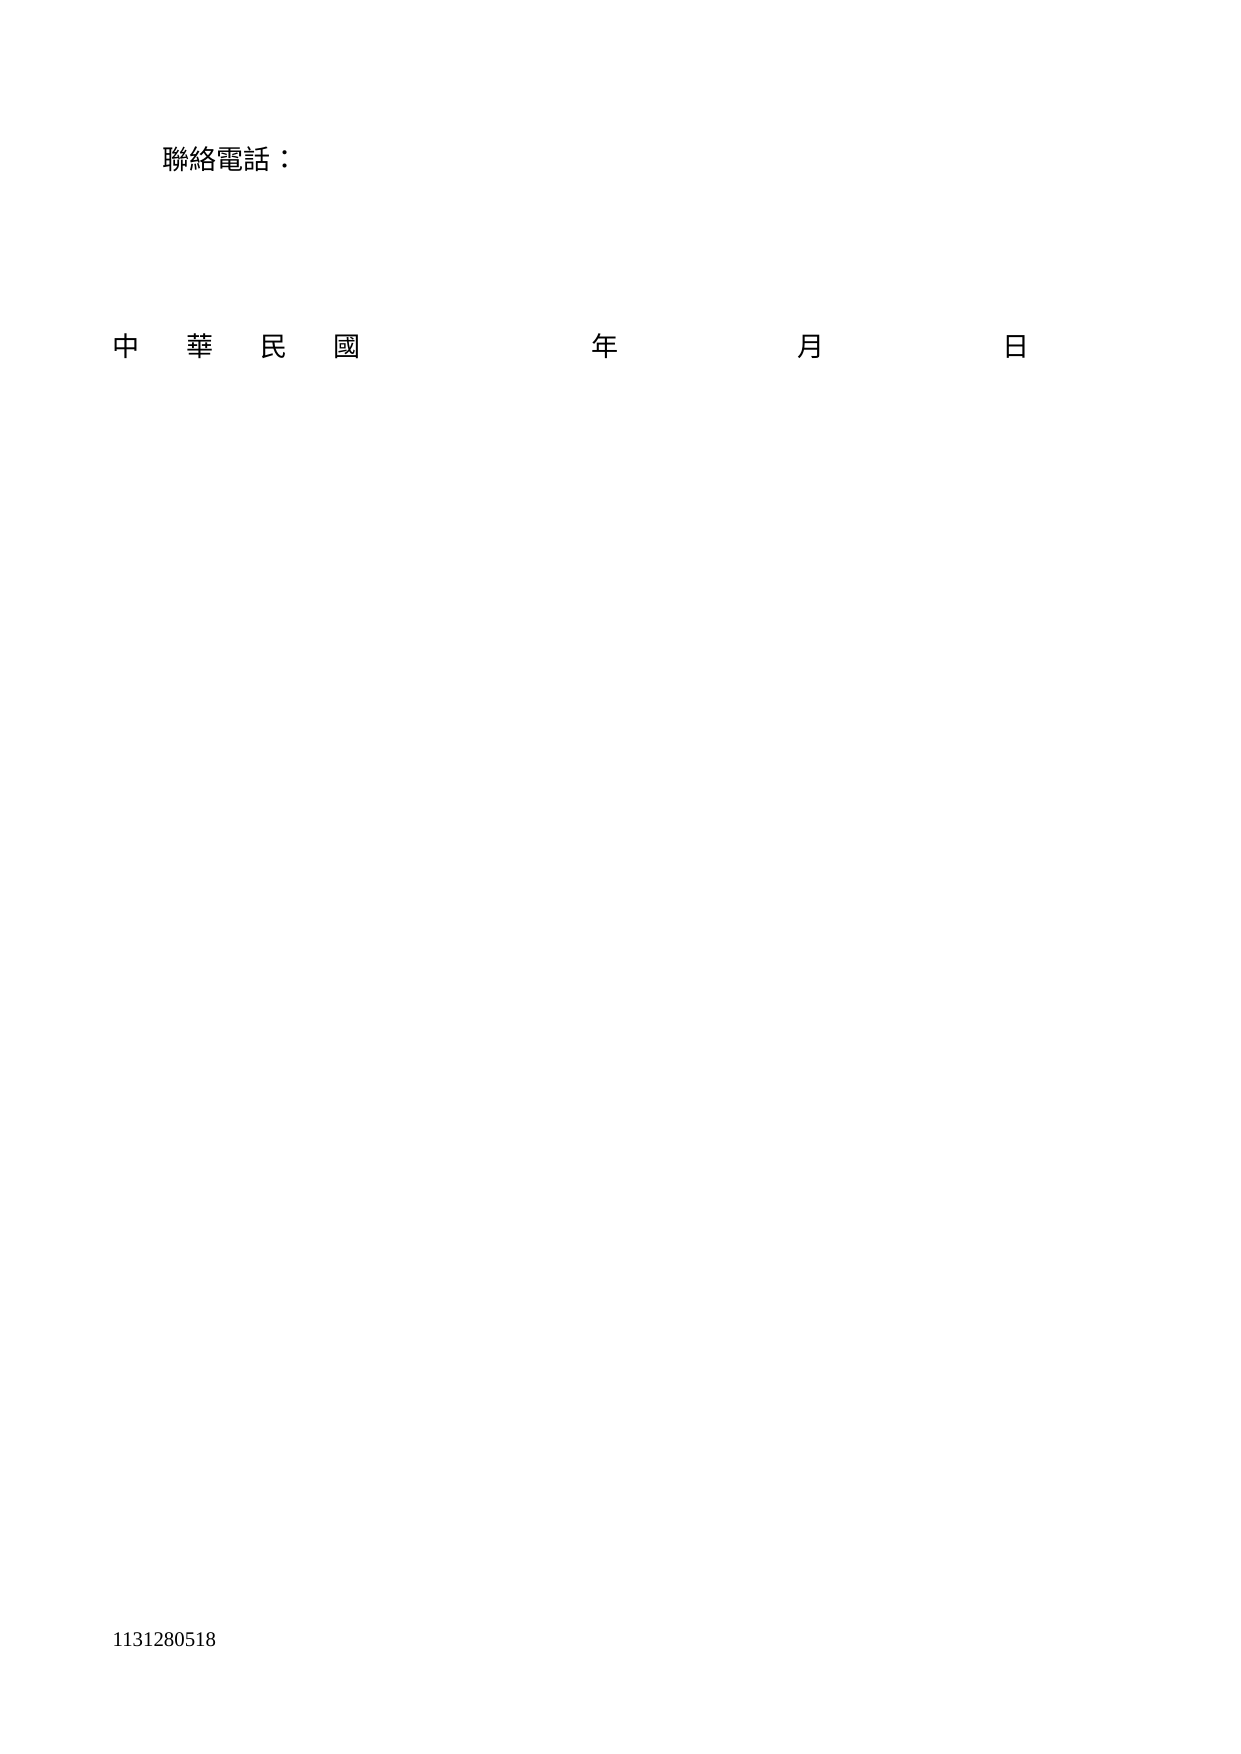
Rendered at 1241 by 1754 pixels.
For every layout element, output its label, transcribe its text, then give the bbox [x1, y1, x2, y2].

text 聯絡電話： [162, 120, 1031, 195]
text 中 華 民 國 年 月 日 [112, 307, 1031, 382]
